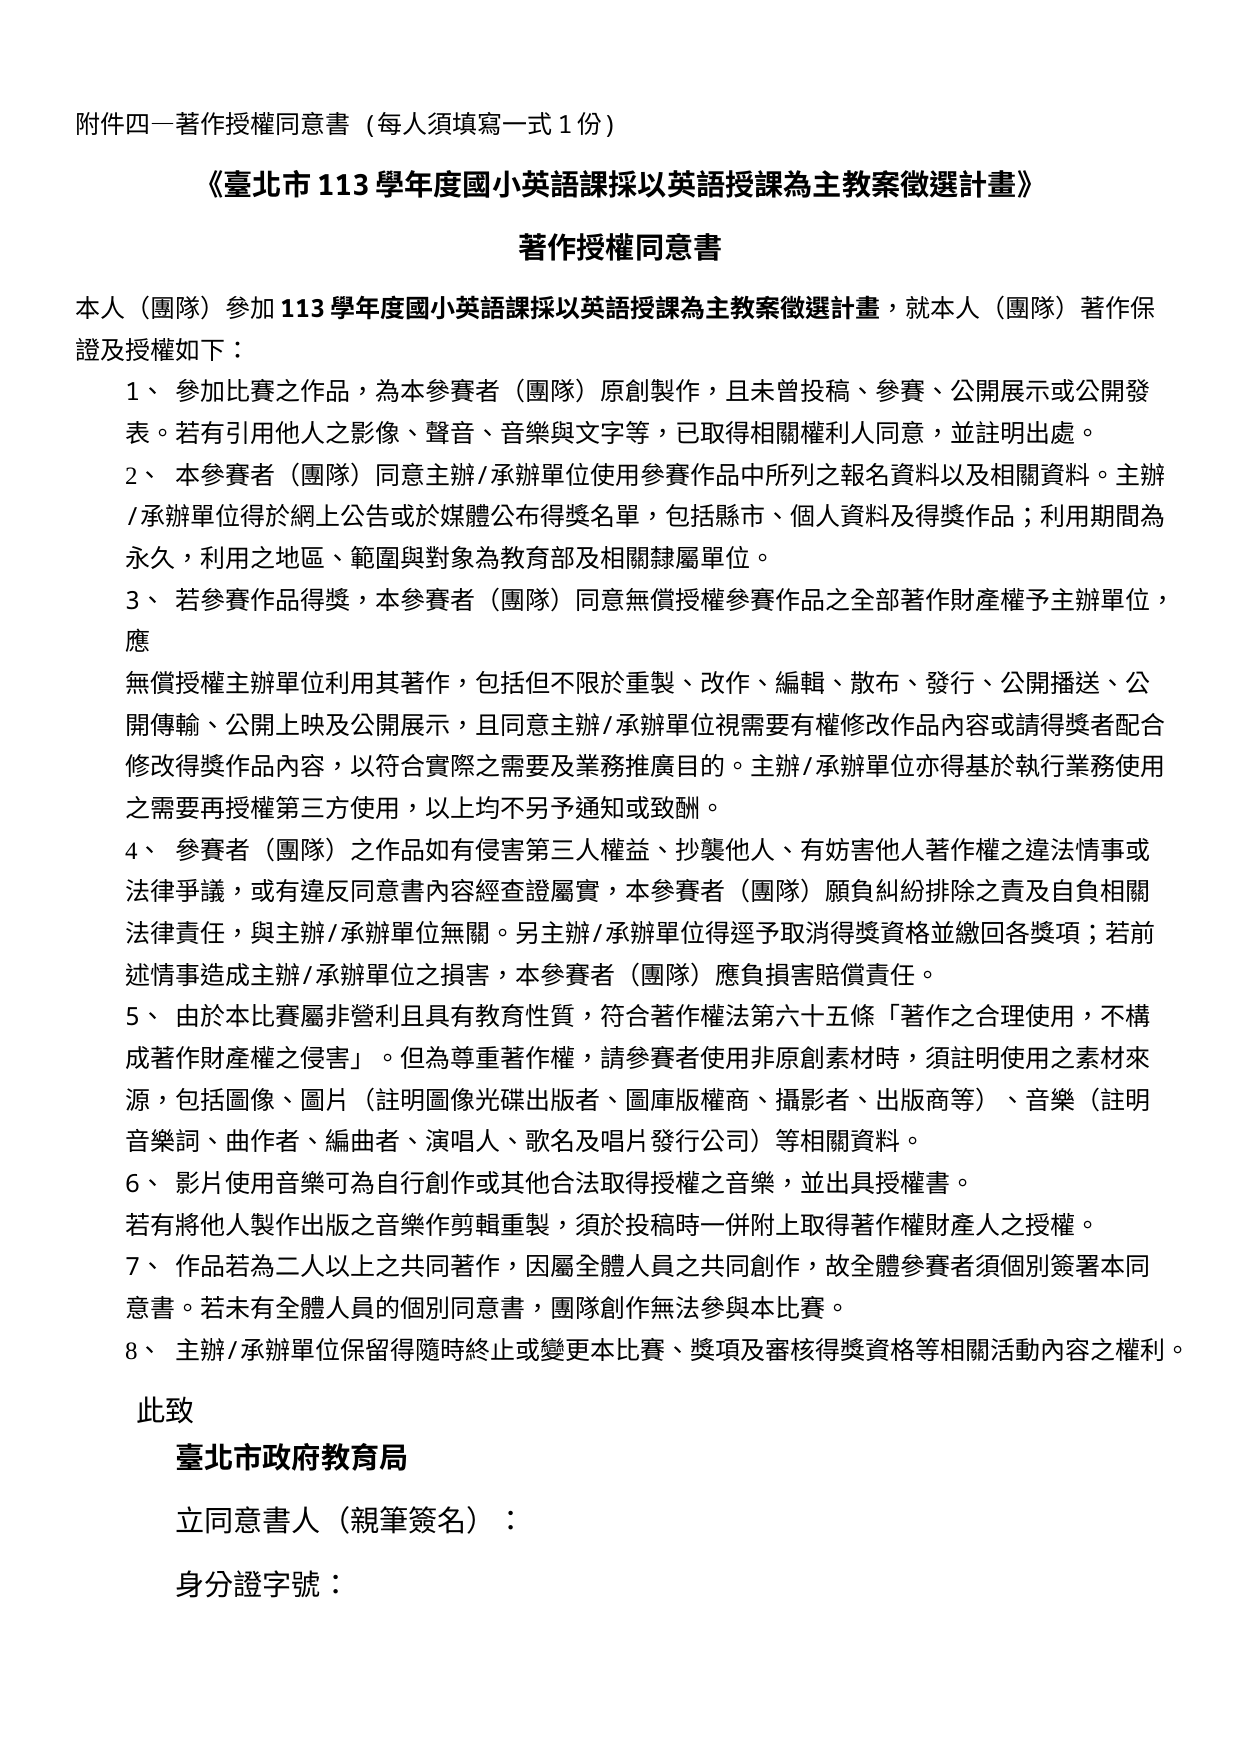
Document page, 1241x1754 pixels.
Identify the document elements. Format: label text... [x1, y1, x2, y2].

list 主辦/承辦單位保留得隨時終止或變更本比賽、獎項及審核得獎資格等相關活動內容之權利。 [125, 1330, 1165, 1366]
text 身分證字號： [125, 1561, 1165, 1603]
text 若有將他人製作出版之音樂作剪輯重製，須於投稿時一併附上取得著作權財產人之授權。 [125, 1205, 1165, 1241]
list 參賽者（團隊）之作品如有侵害第三人權益、抄襲他人、有妨害他人著作權之違法情事或法律爭議，或有違反同意書內容經查證屬實，本參賽者（團隊）願負糾紛排除之責及自負相關法律責任，與主辦/承辦單位無關。另主辦/承辦單位得逕予取消得獎資格並繳回各獎項；若前述情事造成主辦/承辦單位之損害，本參賽者（團隊）應負損害賠償責任。 [125, 830, 1165, 991]
text 本人（團隊）參加113學年度國小英語課採以英語授課為主教案徵選計畫，就本人（團隊）著作保證及授權如下： [75, 288, 1165, 366]
list 作品若為二人以上之共同著作，因屬全體人員之共同創作，故全體參賽者須個別簽署本同意書。若未有全體人員的個別同意書，團隊創作無法參與本比賽。 [125, 1247, 1165, 1325]
text 臺北市政府教育局 [117, 1434, 1165, 1477]
text 無償授權主辦單位利用其著作，包括但不限於重製、改作、編輯、散布、發行、公開播送、公開傳輸、公開上映及公開展示，且同意主辦/承辦單位視需要有權修改作品內容或請得獎者配合修改得獎作品內容，以符合實際之需要及業務推廣目的。主辦/承辦單位亦得基於執行業務使用之需要再授權第三方使用，以上均不另予通知或致酬。 [125, 663, 1165, 825]
text 著作授權同意書 [75, 225, 1165, 267]
text 附件四—著作授權同意書 (每人須填寫一式1份) [75, 81, 1165, 143]
text 立同意書人（親筆簽名）： [125, 1498, 1165, 1540]
text 《臺北市113學年度國小英語課採以英語授課為主教案徵選計畫》 [75, 162, 1165, 204]
list 若參賽作品得獎，本參賽者（團隊）同意無償授權參賽作品之全部著作財產權予主辦單位，應 [125, 580, 1165, 658]
text 此致 [76, 1372, 1165, 1434]
list 本參賽者（團隊）同意主辦/承辦單位使用參賽作品中所列之報名資料以及相關資料。主辦/承辦單位得於網上公告或於媒體公布得獎名單，包括縣市、個人資料及得獎作品；利用期間為永久，利用之地區、範圍與對象為教育部及相關隸屬單位。 [125, 455, 1165, 575]
list 參加比賽之作品，為本參賽者（團隊）原創製作，且未曾投稿、參賽、公開展示或公開發表。若有引用他人之影像、聲音、音樂與文字等，已取得相關權利人同意，並註明出處。 [125, 372, 1165, 450]
list 影片使用音樂可為自行創作或其他合法取得授權之音樂，並出具授權書。 [125, 1163, 1165, 1200]
list 由於本比賽屬非營利且具有教育性質，符合著作權法第六十五條「著作之合理使用，不構成著作財產權之侵害」。但為尊重著作權，請參賽者使用非原創素材時，須註明使用之素材來源，包括圖像、圖片（註明圖像光碟出版者、圖庫版權商、攝影者、出版商等）、音樂（註明音樂詞、曲作者、編曲者、演唱人、歌名及唱片發行公司）等相關資料。 [125, 997, 1165, 1158]
